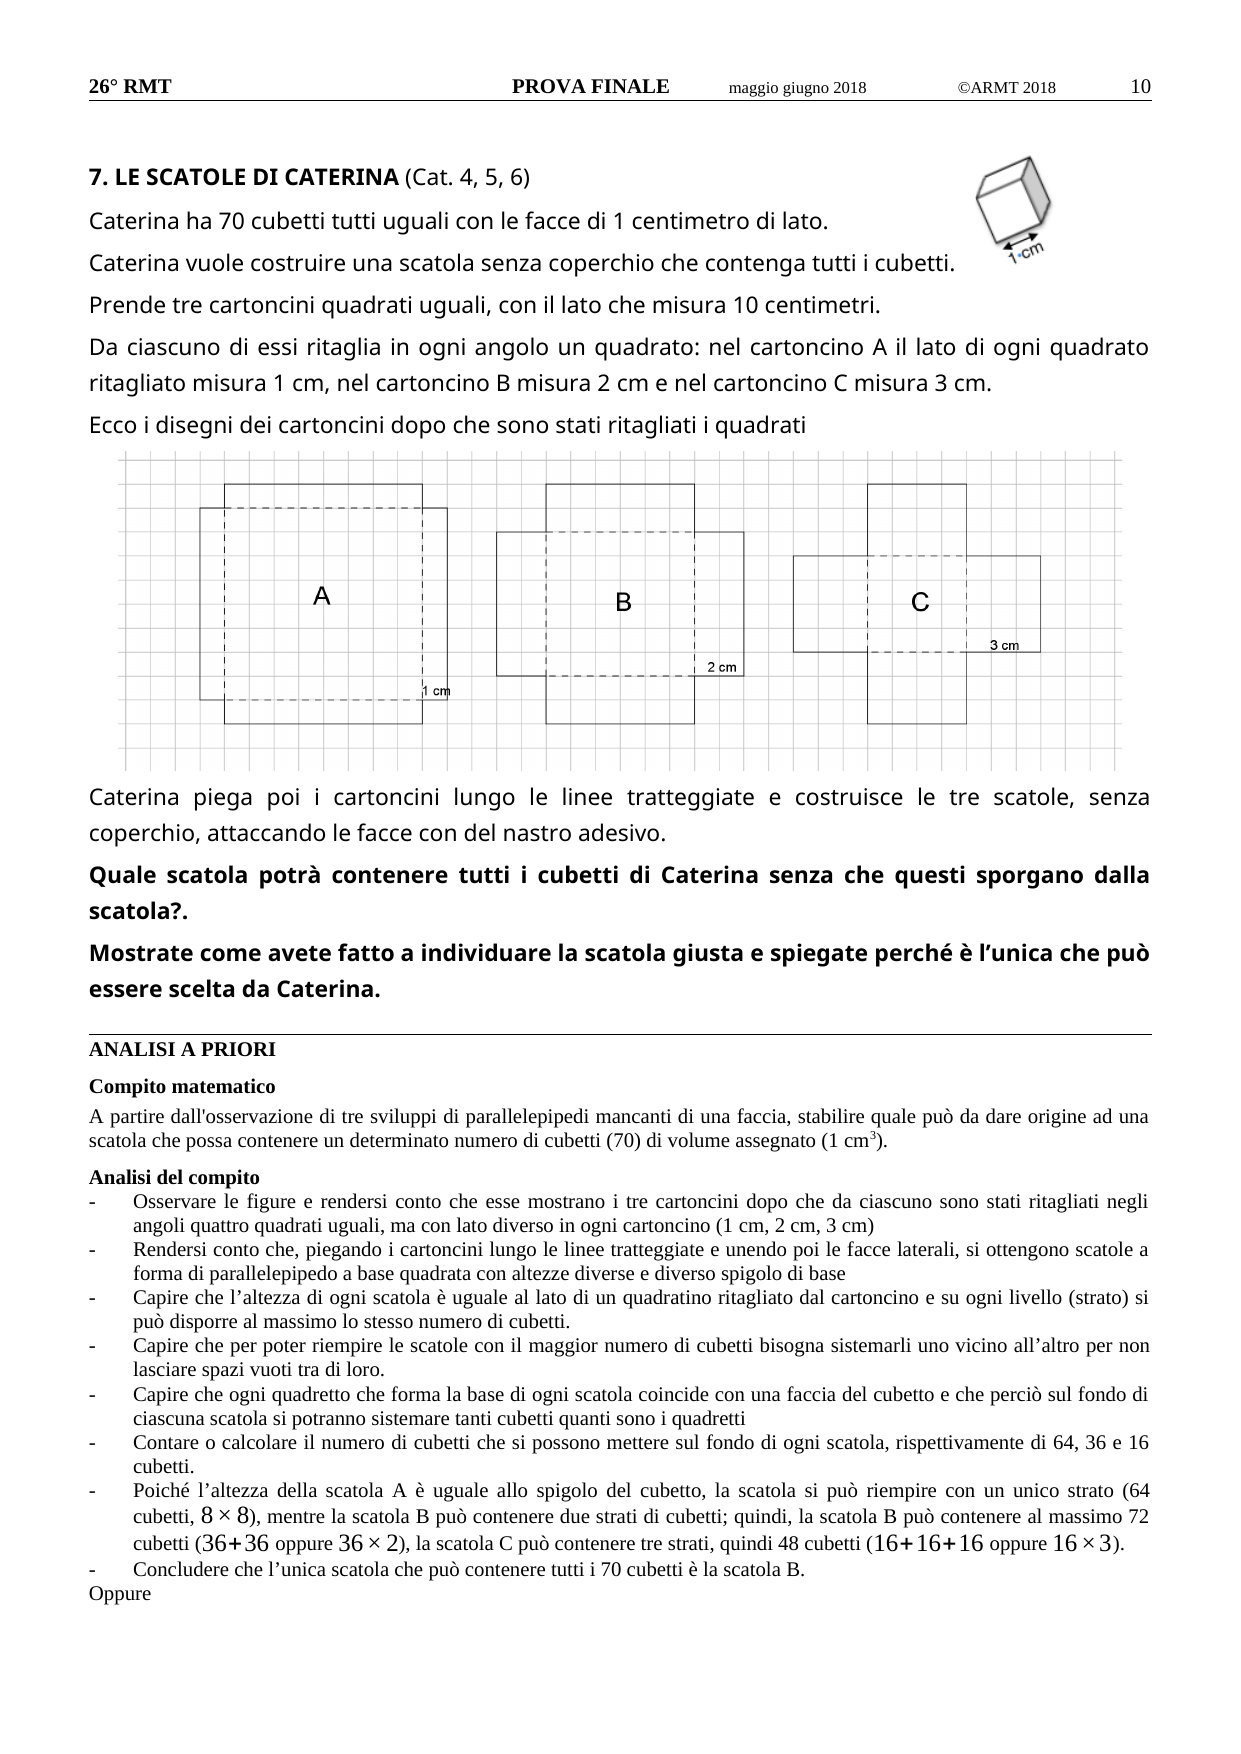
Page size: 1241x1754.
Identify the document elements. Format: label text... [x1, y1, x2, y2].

text - Osservare le figure e rendersi conto che esse mostrano i tre cartoncini dopo che da ciascuno sono stati ritagliati negli angoli quattro quadrati uguali, ma con lato diverso in ogni cartoncino (1 cm, 2 cm, 3 cm) [89, 1189, 1152, 1237]
text - Poiché l’altezza della scatola A è uguale allo spigolo del cubetto, la scatola si può riempire con un unico strato (64 cubetti, ), mentre la scatola B può contenere due strati di cubetti; quindi, la scatola B può contenere al massimo 72 cubetti ( oppure ), la scatola C può contenere tre strati, quindi 48 cubetti ( oppure ). [89, 1478, 1152, 1557]
text Ecco i disegni dei cartoncini dopo che sono stati ritagliati i quadrati [89, 409, 1152, 441]
picture [975, 153, 1059, 268]
text - Concludere che l’unica scatola che può contenere tutti i 70 cubetti è la scatola B. [89, 1557, 1152, 1581]
subtitle Analisi del compito [89, 1165, 1152, 1189]
subtitle Analisi a priori [89, 1035, 1152, 1061]
text - Contare o calcolare il numero di cubetti che si possono mettere sul fondo di ogni scatola, rispettivamente di 64, 36 e 16 cubetti. [89, 1429, 1152, 1478]
text Caterina piega poi i cartoncini lungo le linee tratteggiate e costruisce le tre scatole, senza coperchio, attaccando le facce con del nastro adesivo. [89, 781, 1152, 848]
subtitle Compito matematico [89, 1074, 1152, 1098]
text 7. LE SCATOLE DI CATERINA (Cat. 4, 5, 6) [89, 161, 975, 192]
text Prende tre cartoncini quadrati uguali, con il lato che misura 10 centimetri. [89, 289, 1152, 320]
text - Capire che ogni quadretto che forma la base di ogni scatola coincide con una faccia del cubetto e che perciò sul fondo di ciascuna scatola si potranno sistemare tanti cubetti quanti sono i quadretti [89, 1381, 1152, 1429]
text - Rendersi conto che, piegando i cartoncini lungo le linee tratteggiate e unendo poi le facce laterali, si ottengono scatole a forma di parallelepipedo a base quadrata con altezze diverse e diverso spigolo di base [89, 1237, 1152, 1285]
text Oppure [89, 1581, 1152, 1605]
picture [118, 451, 1123, 771]
text [1059, 161, 1152, 192]
text Caterina vuole costruire una scatola senza coperchio che contenga tutti i cubetti. [89, 247, 1152, 278]
text - Capire che per poter riempire le scatole con il maggior numero di cubetti bisogna sistemarli uno vicino all’altro per non lasciare spazi vuoti tra di loro. [89, 1333, 1152, 1381]
text Mostrate come avete fatto a individuare la scatola giusta e spiegate perché è l’unica che può essere scelta da Caterina. [89, 937, 1152, 1004]
text - Capire che l’altezza di ogni scatola è uguale al lato di un quadratino ritagliato dal cartoncino e su ogni livello (strato) si può disporre al massimo lo stesso numero di cubetti. [89, 1285, 1152, 1333]
text A partire dall'osservazione di tre sviluppi di parallelepipedi mancanti di una faccia, stabilire quale può da dare origine ad una scatola che possa contenere un determinato numero di cubetti (70) di volume assegnato (1 cm3). [89, 1104, 1152, 1152]
text Caterina ha 70 cubetti tutti uguali con le facce di 1 centimetro di lato. [89, 204, 975, 236]
text [1059, 204, 1152, 236]
text Quale scatola potrà contenere tutti i cubetti di Caterina senza che questi sporgano dalla scatola?. [89, 859, 1152, 926]
text Da ciascuno di essi ritaglia in ogni angolo un quadrato: nel cartoncino A il lato di ogni quadrato ritagliato misura 1 cm, nel cartoncino B misura 2 cm e nel cartoncino C misura 3 cm. [89, 331, 1152, 398]
